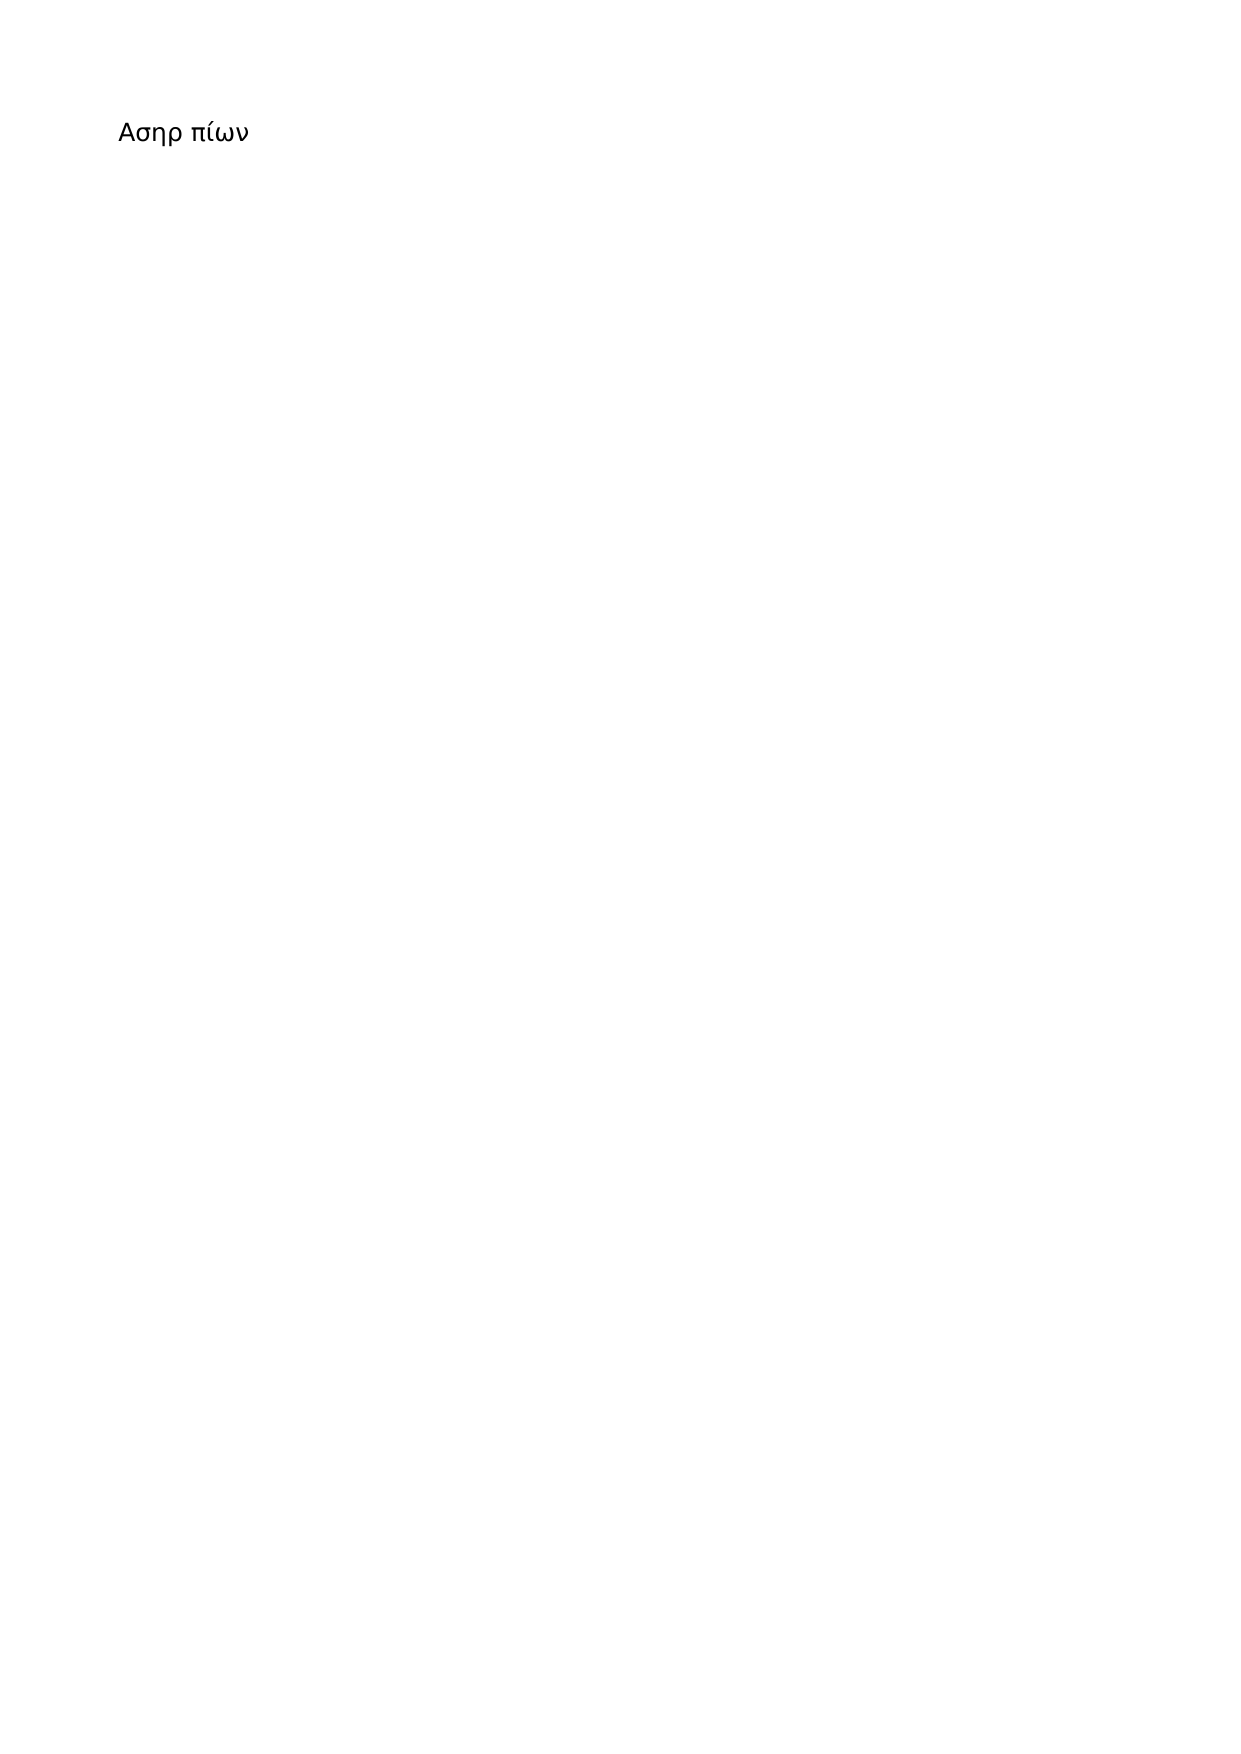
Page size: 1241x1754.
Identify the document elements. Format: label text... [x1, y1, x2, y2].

text Ασηρ πίων [118, 118, 1122, 147]
